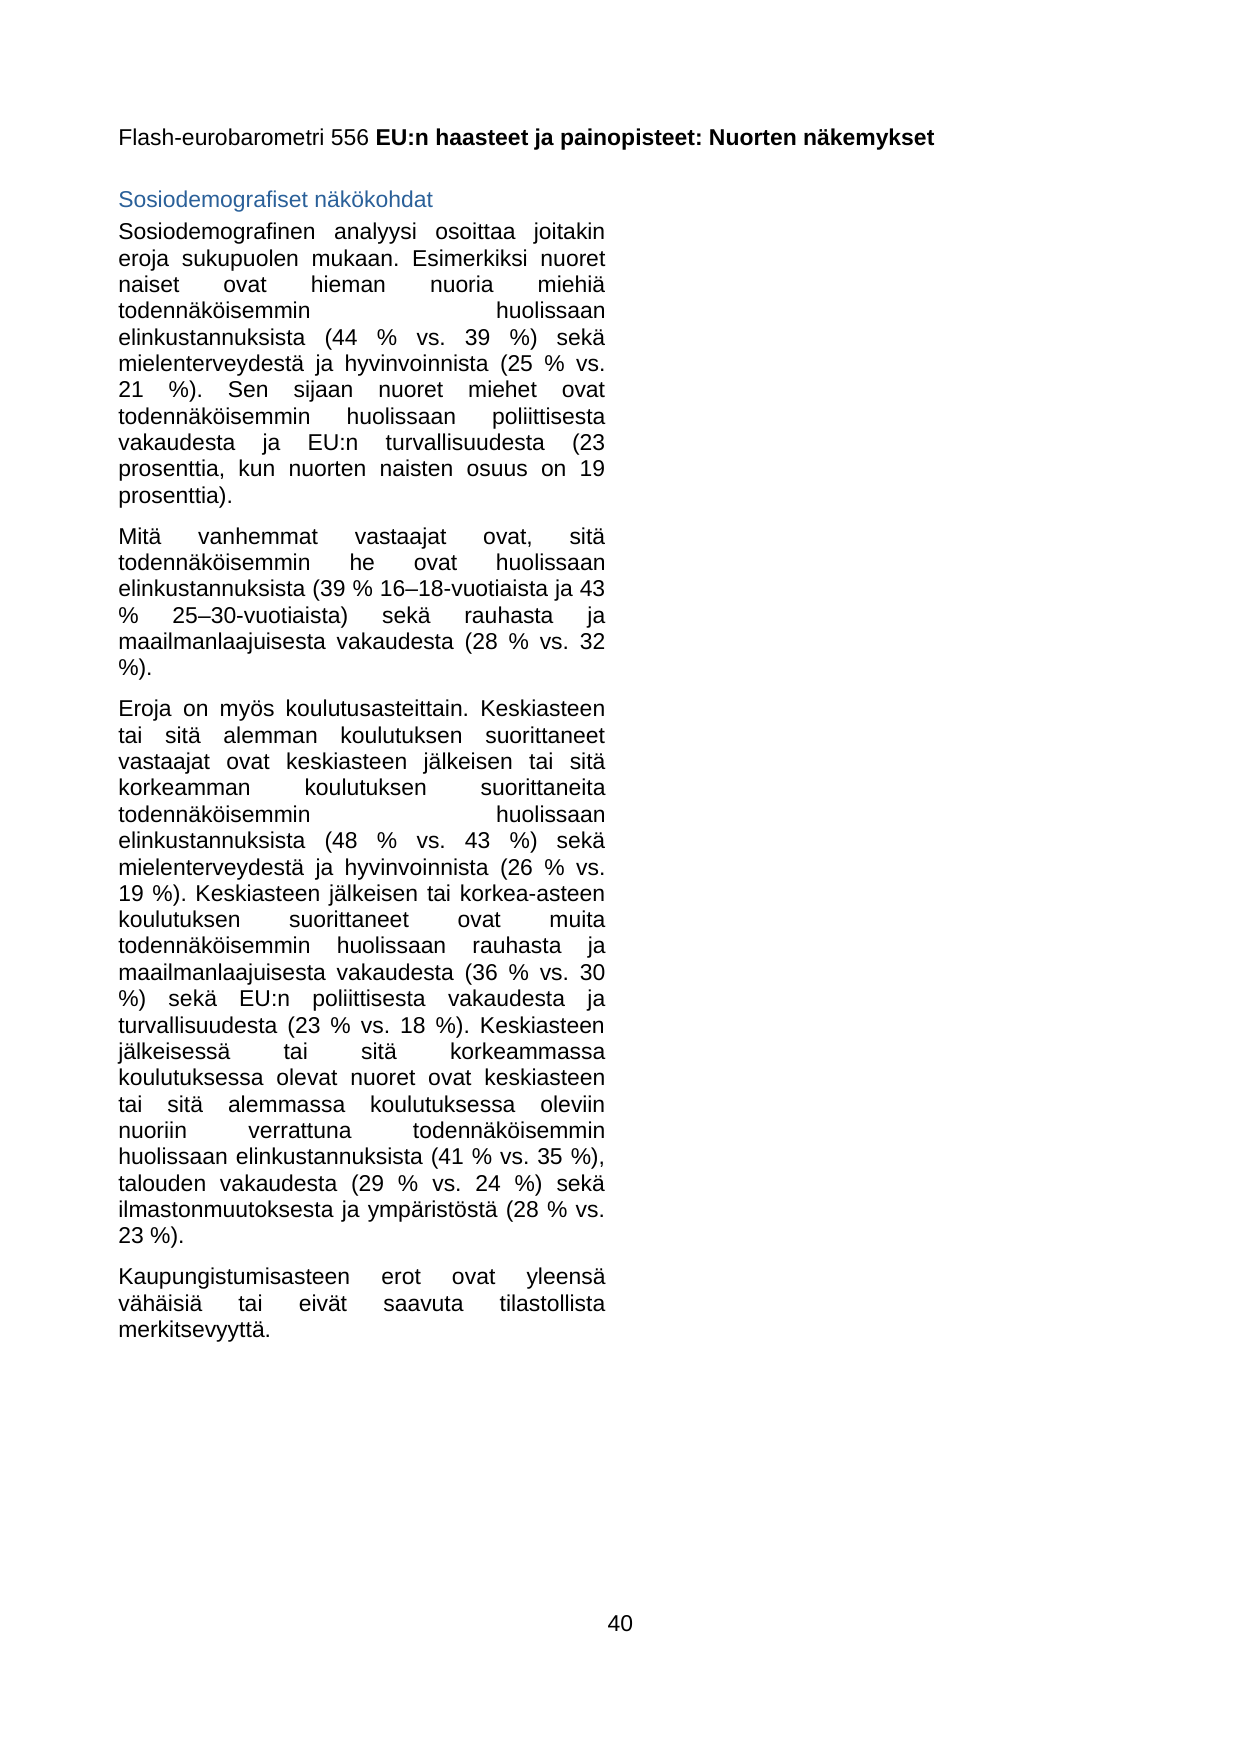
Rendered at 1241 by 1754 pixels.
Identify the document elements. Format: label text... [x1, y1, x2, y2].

text Mitä vanhemmat vastaajat ovat, sitä todennäköisemmin he ovat huolissaan elinkustannuksista (39 % 16–18-vuotiaista ja 43 % 25–30-vuotiaista) sekä rauhasta ja maailmanlaajuisesta vakaudesta (28 % vs. 32 %). [118, 523, 605, 681]
text Sosiodemografiset näkökohdat [118, 186, 605, 212]
text Kaupungistumisasteen erot ovat yleensä vähäisiä tai eivät saavuta tilastollista merkitsevyyttä. [118, 1263, 605, 1342]
text Eroja on myös koulutusasteittain. Keskiasteen tai sitä alemman koulutuksen suorittaneet vastaajat ovat keskiasteen jälkeisen tai sitä korkeamman koulutuksen suorittaneita todennäköisemmin huolissaan elinkustannuksista (48 % vs. 43 %) sekä mielenterveydestä ja hyvinvoinnista (26 % vs. 19 %). Keskiasteen jälkeisen tai korkea-asteen koulutuksen suorittaneet ovat muita todennäköisemmin huolissaan rauhasta ja maailmanlaajuisesta vakaudesta (36 % vs. 30 %) sekä EU:n poliittisesta vakaudesta ja turvallisuudesta (23 % vs. 18 %). Keskiasteen jälkeisessä tai sitä korkeammassa koulutuksessa olevat nuoret ovat keskiasteen tai sitä alemmassa koulutuksessa oleviin nuoriin verrattuna todennäköisemmin huolissaan elinkustannuksista (41 % vs. 35 %), talouden vakaudesta (29 % vs. 24 %) sekä ilmastonmuutoksesta ja ympäristöstä (28 % vs. 23 %). [118, 695, 605, 1249]
text Sosiodemografinen analyysi osoittaa joitakin eroja sukupuolen mukaan. Esimerkiksi nuoret naiset ovat hieman nuoria miehiä todennäköisemmin huolissaan elinkustannuksista (44 % vs. 39 %) sekä mielenterveydestä ja hyvinvoinnista (25 % vs. 21 %). Sen sijaan nuoret miehet ovat todennäköisemmin huolissaan poliittisesta vakaudesta ja EU:n turvallisuudesta (23 prosenttia, kun nuorten naisten osuus on 19 prosenttia). [118, 218, 605, 508]
